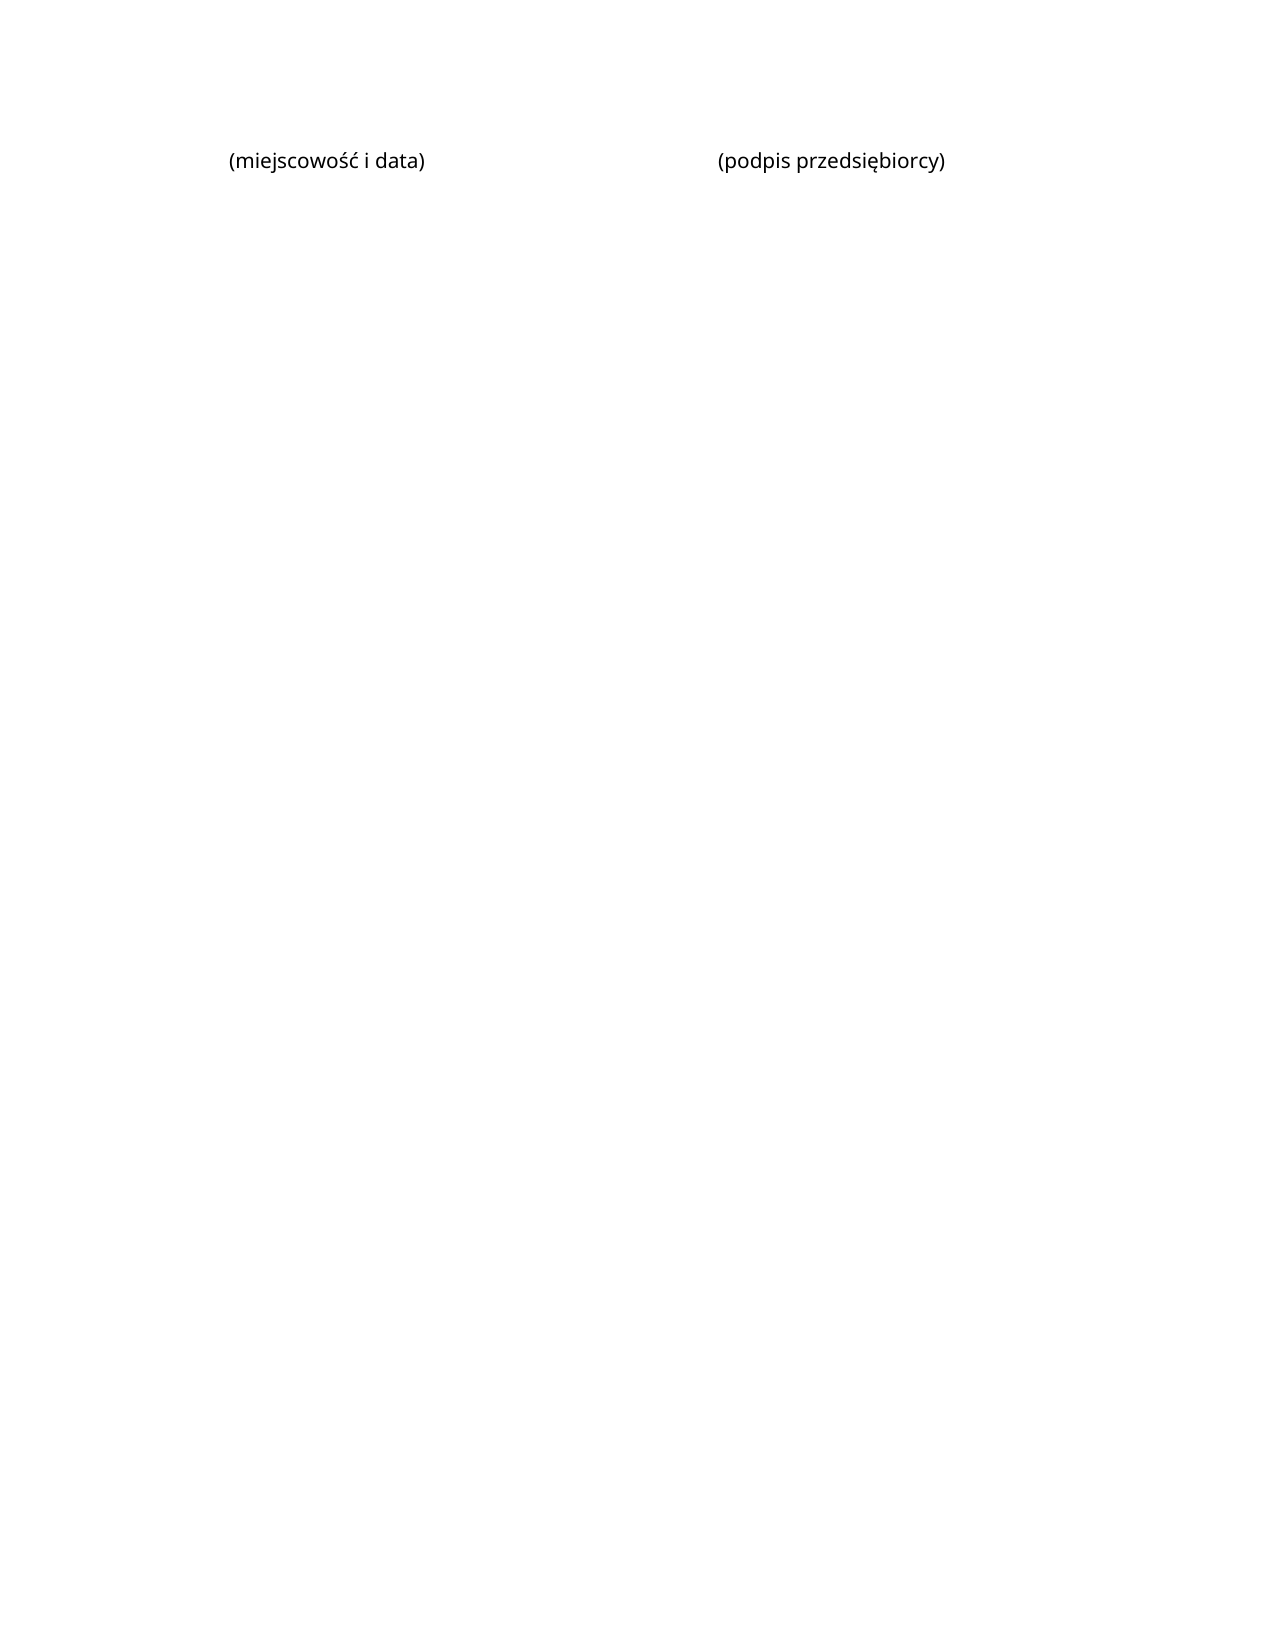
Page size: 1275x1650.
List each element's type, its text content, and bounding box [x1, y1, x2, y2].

text (miejscowość i data) (podpis przedsiębiorcy) [148, 146, 1127, 174]
